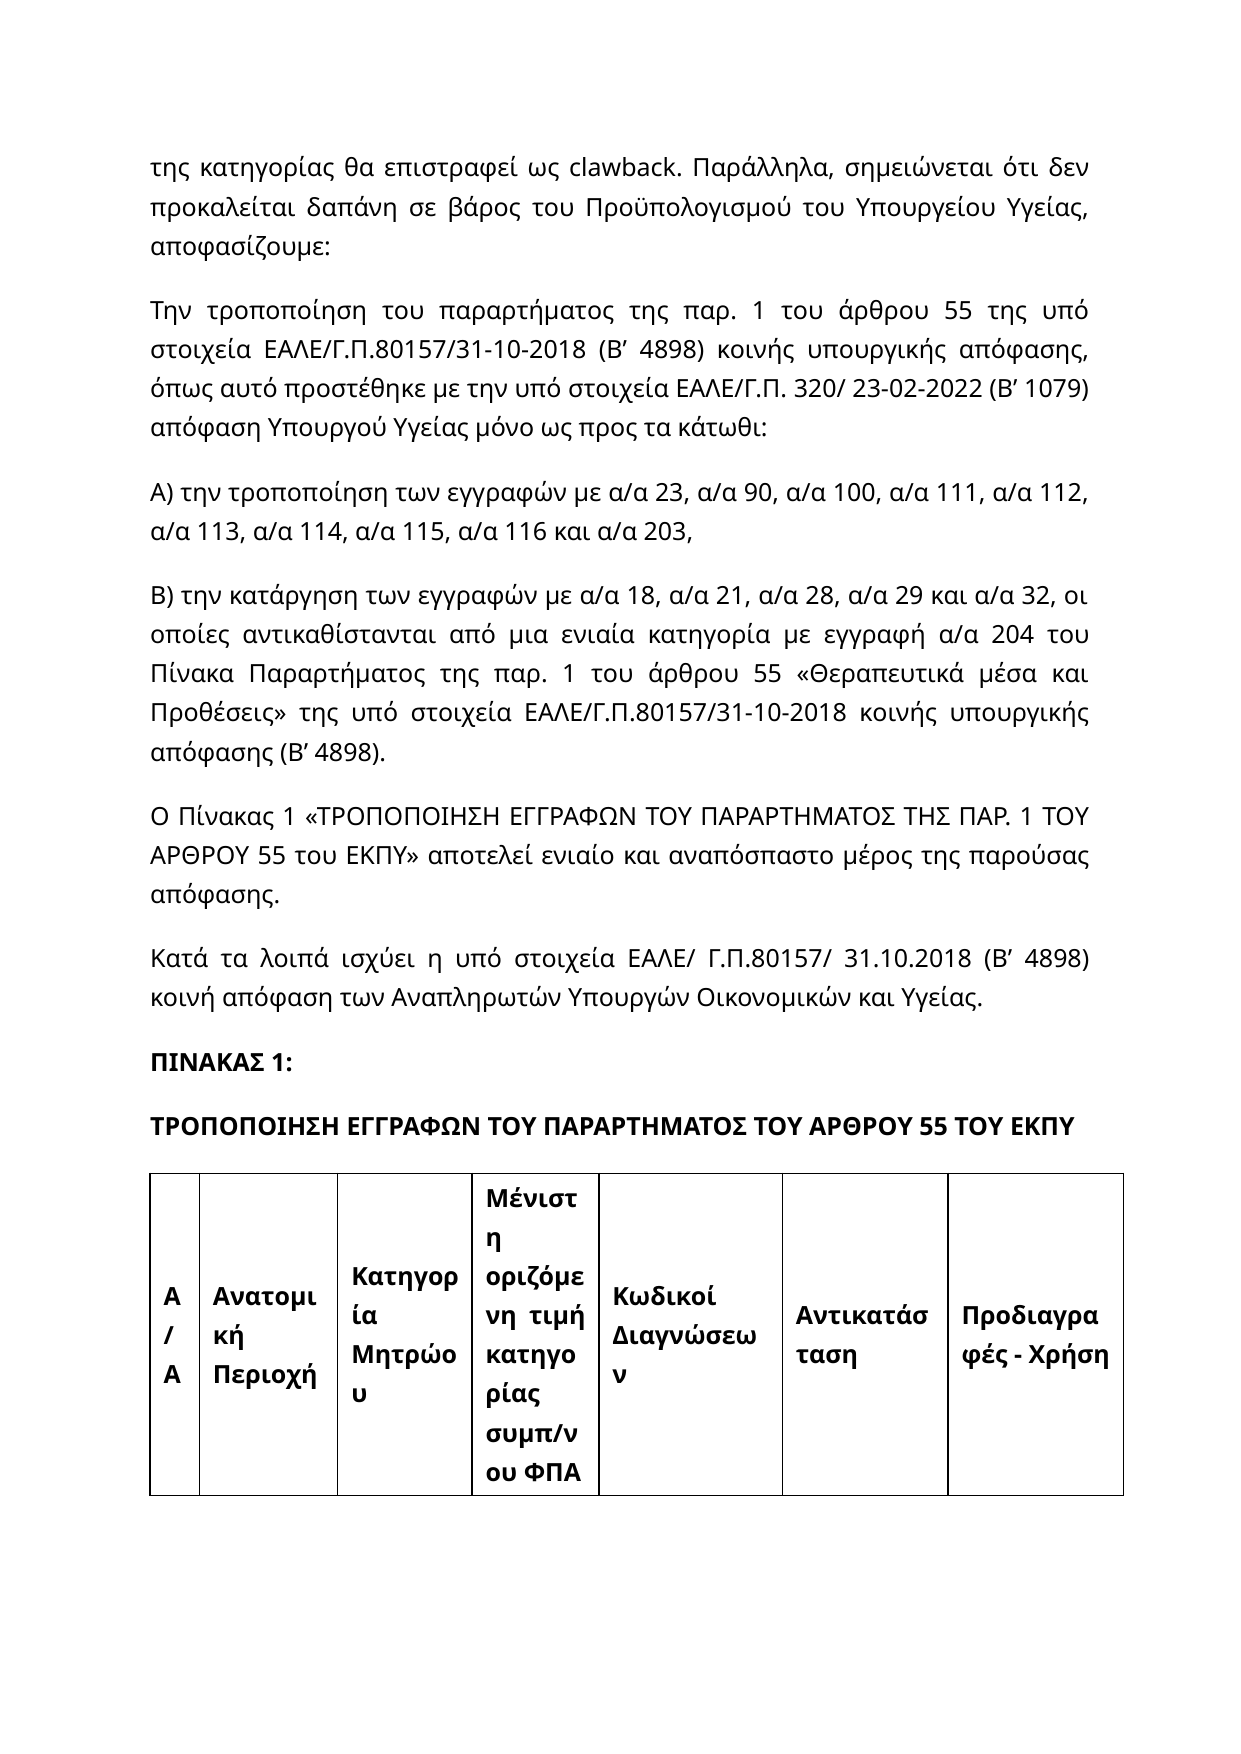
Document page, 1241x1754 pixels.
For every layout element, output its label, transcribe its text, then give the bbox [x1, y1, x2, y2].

table_header Μένιστη οριζόμενη τιμή κατηγορίας συμπ/νου ΦΠΑ [473, 1174, 598, 1495]
text ΠΙΝΑΚΑΣ 1: [150, 1044, 1090, 1078]
table_header Κατηγορία Μητρώου [338, 1174, 471, 1495]
table_header Α/Α [151, 1174, 199, 1495]
text Α) την τροποποίηση των εγγραφών με α/α 23, α/α 90, α/α 100, α/α 111, α/α 112, α/α 113, α/α 114, α/α 115, α/α 116 και α/α 203, [150, 474, 1090, 547]
text Β) την κατάργηση των εγγραφών με α/α 18, α/α 21, α/α 28, α/α 29 και α/α 32, οι οποίες αντικαθίστανται από μια ενιαία κατηγορία με εγγραφή α/α 204 του Πίνακα Παραρτήματος της παρ. 1 του άρθρου 55 «Θεραπευτικά μέσα και Προθέσεις» της υπό στοιχεία ΕΑΛΕ/Γ.Π.80157/31-10-2018 κοινής υπουργικής απόφασης (Β’ 4898). [150, 577, 1090, 768]
table_header Προδιαγραφές - Χρήση [949, 1174, 1123, 1495]
text ΤΡΟΠΟΠΟΙΗΣΗ ΕΓΓΡΑΦΩΝ ΤΟΥ ΠΑΡΑΡΤΗΜΑΤΟΣ ΤΟΥ ΑΡΘΡΟΥ 55 ΤΟΥ ΕΚΠΥ [150, 1108, 1090, 1142]
text Την τροποποίηση του παραρτήματος της παρ. 1 του άρθρου 55 της υπό στοιχεία ΕΑΛΕ/Γ.Π.80157/31-10-2018 (Β’ 4898) κοινής υπουργικής απόφασης, όπως αυτό προστέθηκε με την υπό στοιχεία ΕΑΛΕ/Γ.Π. 320/ 23-02-2022 (Β’ 1079) απόφαση Υπουργού Υγείας μόνο ως προς τα κάτωθι: [150, 292, 1090, 444]
text Ο Πίνακας 1 «ΤΡΟΠΟΠΟΙΗΣΗ ΕΓΓΡΑΦΩΝ ΤΟΥ ΠΑΡΑΡΤΗΜΑΤΟΣ ΤΗΣ ΠΑΡ. 1 ΤΟΥ ΑΡΘΡΟΥ 55 του ΕΚΠΥ» αποτελεί ενιαίο και αναπόσπαστο μέρος της παρούσας απόφασης. [150, 798, 1090, 911]
text Κατά τα λοιπά ισχύει η υπό στοιχεία ΕΑΛΕ/ Γ.Π.80157/ 31.10.2018 (Β’ 4898) κοινή απόφαση των Αναπληρωτών Υπουργών Οικονομικών και Υγείας. [150, 941, 1090, 1014]
table_header Αντικατάσταση [783, 1174, 947, 1495]
table_header Κωδικοί Διαγνώσεων [600, 1174, 782, 1495]
table_header Ανατομική Περιοχή [200, 1174, 337, 1495]
text της κατηγορίας θα επιστραφεί ως clawback. Παράλληλα, σημειώνεται ότι δεν προκαλείται δαπάνη σε βάρος του Προϋπολογισμού του Υπουργείου Υγείας, αποφασίζουμε: [150, 150, 1090, 262]
